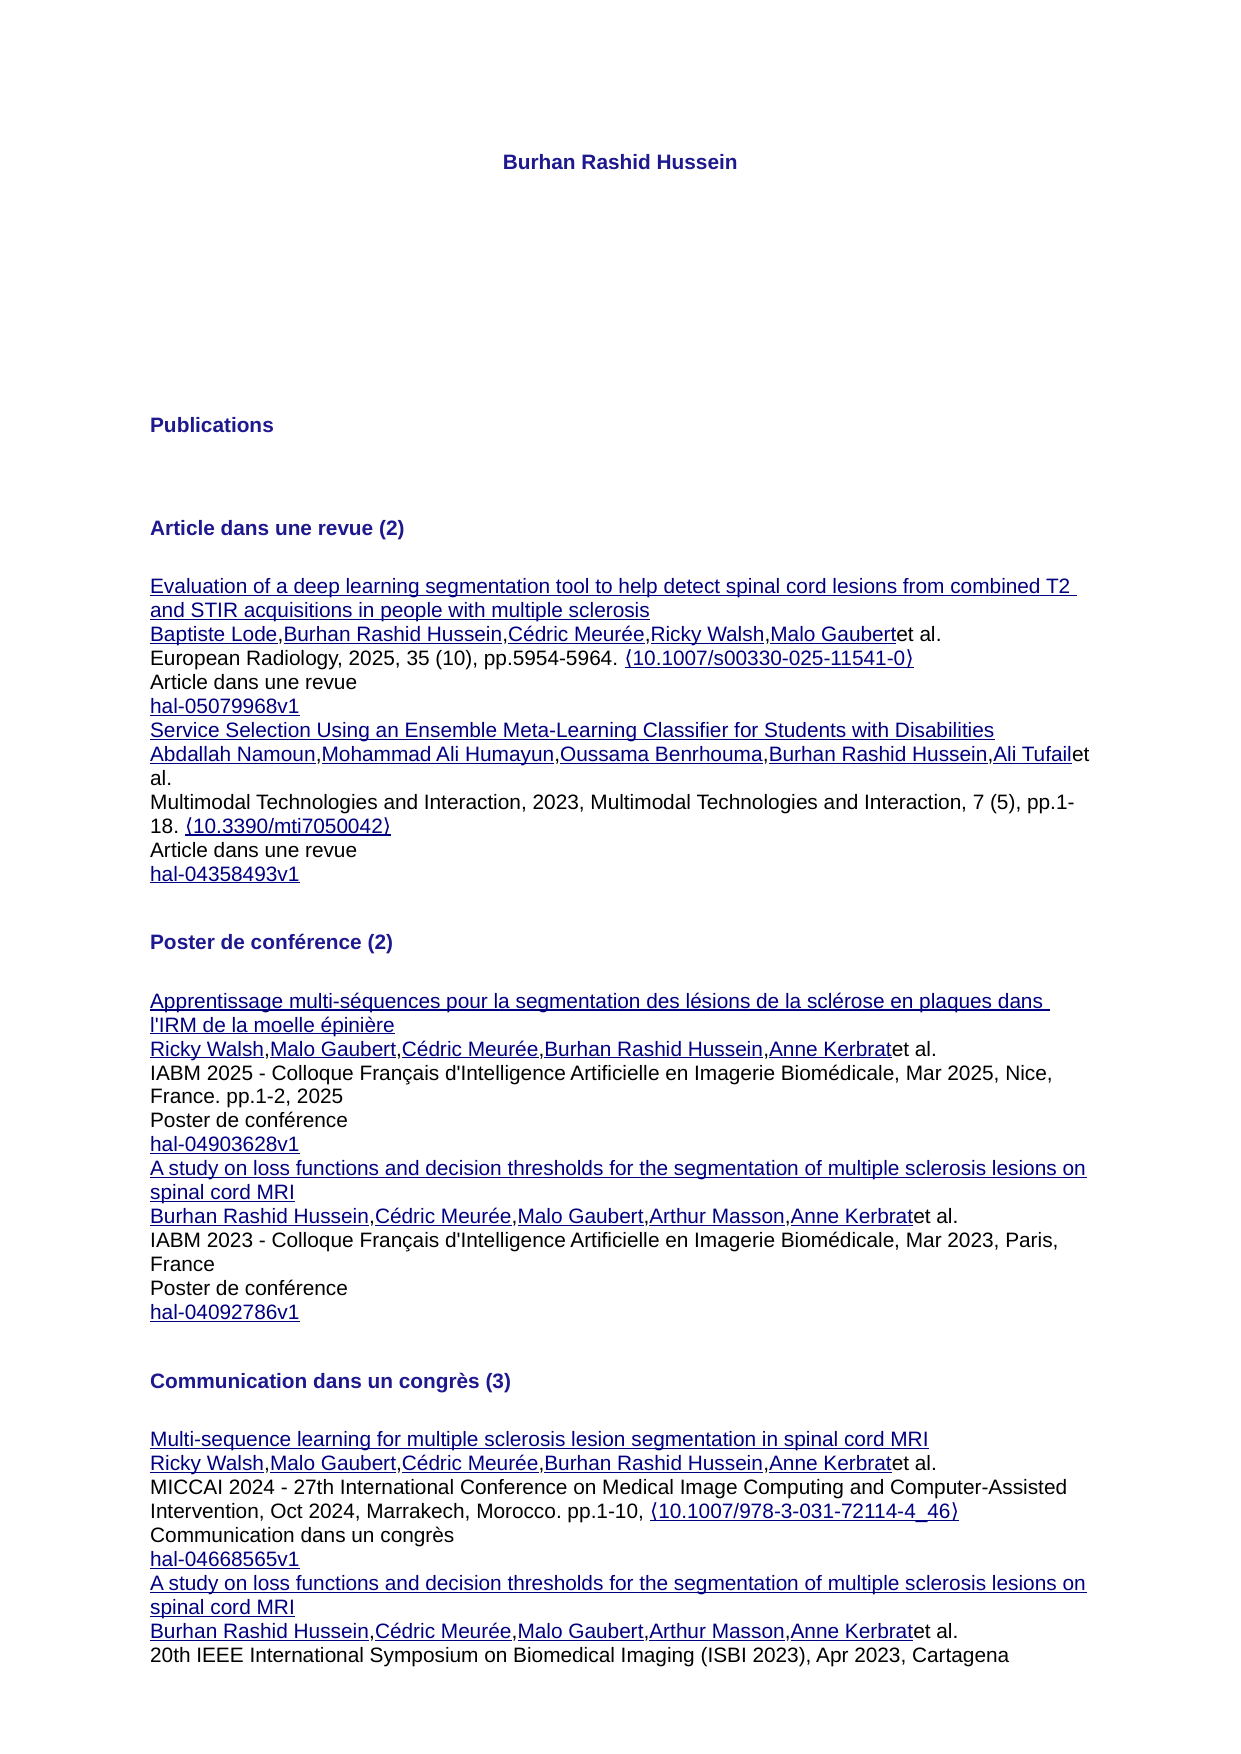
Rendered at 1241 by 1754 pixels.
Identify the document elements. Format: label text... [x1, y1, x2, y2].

table_cell A study on loss functions and decision thresholds for the segmentation of multiple sclerosis lesions on spinal cord MRI Burhan Rashid Hussein,Cédric Meurée,Malo Gaubert,Arthur Masson,Anne Kerbratet al. 20th IEEE International Symposium on Biomedical Imaging (ISBI 2023), Apr 2023, Cartagena [150, 1571, 1090, 1667]
table_cell A study on loss functions and decision thresholds for the segmentation of multiple sclerosis lesions on spinal cord MRI Burhan Rashid Hussein,Cédric Meurée,Malo Gaubert,Arthur Masson,Anne Kerbratet al. IABM 2023 - Colloque Français d'Intelligence Artificielle en Imagerie Biomédicale, Mar 2023, Paris, France Poster de conférence hal-04092786v1 [150, 1156, 1090, 1324]
table_header Evaluation of a deep learning segmentation tool to help detect spinal cord lesions from combined T2 and STIR acquisitions in people with multiple sclerosis Baptiste Lode,Burhan Rashid Hussein,Cédric Meurée,Ricky Walsh,Malo Gaubertet al. European Radiology, 2025, 35 (10), pp.5954-5964. ⟨10.1007/s00330-025-11541-0⟩ Article dans une revue hal-05079968v1 [150, 574, 1090, 718]
table_header Apprentissage multi-séquences pour la segmentation des lésions de la sclérose en plaques dans l'IRM de la moelle épinière Ricky Walsh,Malo Gaubert,Cédric Meurée,Burhan Rashid Hussein,Anne Kerbratet al. IABM 2025 - Colloque Français d'Intelligence Artificielle en Imagerie Biomédicale, Mar 2025, Nice, France. pp.1-2, 2025 Poster de conférence hal-04903628v1 [150, 989, 1090, 1156]
subtitle Communication dans un congrès (3) [150, 1369, 1090, 1393]
subtitle Poster de conférence (2) [150, 930, 1090, 954]
subtitle Publications [150, 412, 1090, 436]
subtitle Burhan Rashid Hussein [150, 150, 1090, 174]
subtitle Article dans une revue (2) [150, 516, 1090, 539]
table_header Multi-sequence learning for multiple sclerosis lesion segmentation in spinal cord MRI Ricky Walsh,Malo Gaubert,Cédric Meurée,Burhan Rashid Hussein,Anne Kerbratet al. MICCAI 2024 - 27th International Conference on Medical Image Computing and Computer-Assisted Intervention, Oct 2024, Marrakech, Morocco. pp.1-10, ⟨10.1007/978-3-031-72114-4_46⟩ Communication dans un congrès hal-04668565v1 [150, 1427, 1090, 1571]
table_cell Service Selection Using an Ensemble Meta-Learning Classifier for Students with Disabilities Abdallah Namoun,Mohammad Ali Humayun,Oussama Benrhouma,Burhan Rashid Hussein,Ali Tufailet al. Multimodal Technologies and Interaction, 2023, Multimodal Technologies and Interaction, 7 (5), pp.1-18. ⟨10.3390/mti7050042⟩ Article dans une revue hal-04358493v1 [150, 718, 1090, 885]
